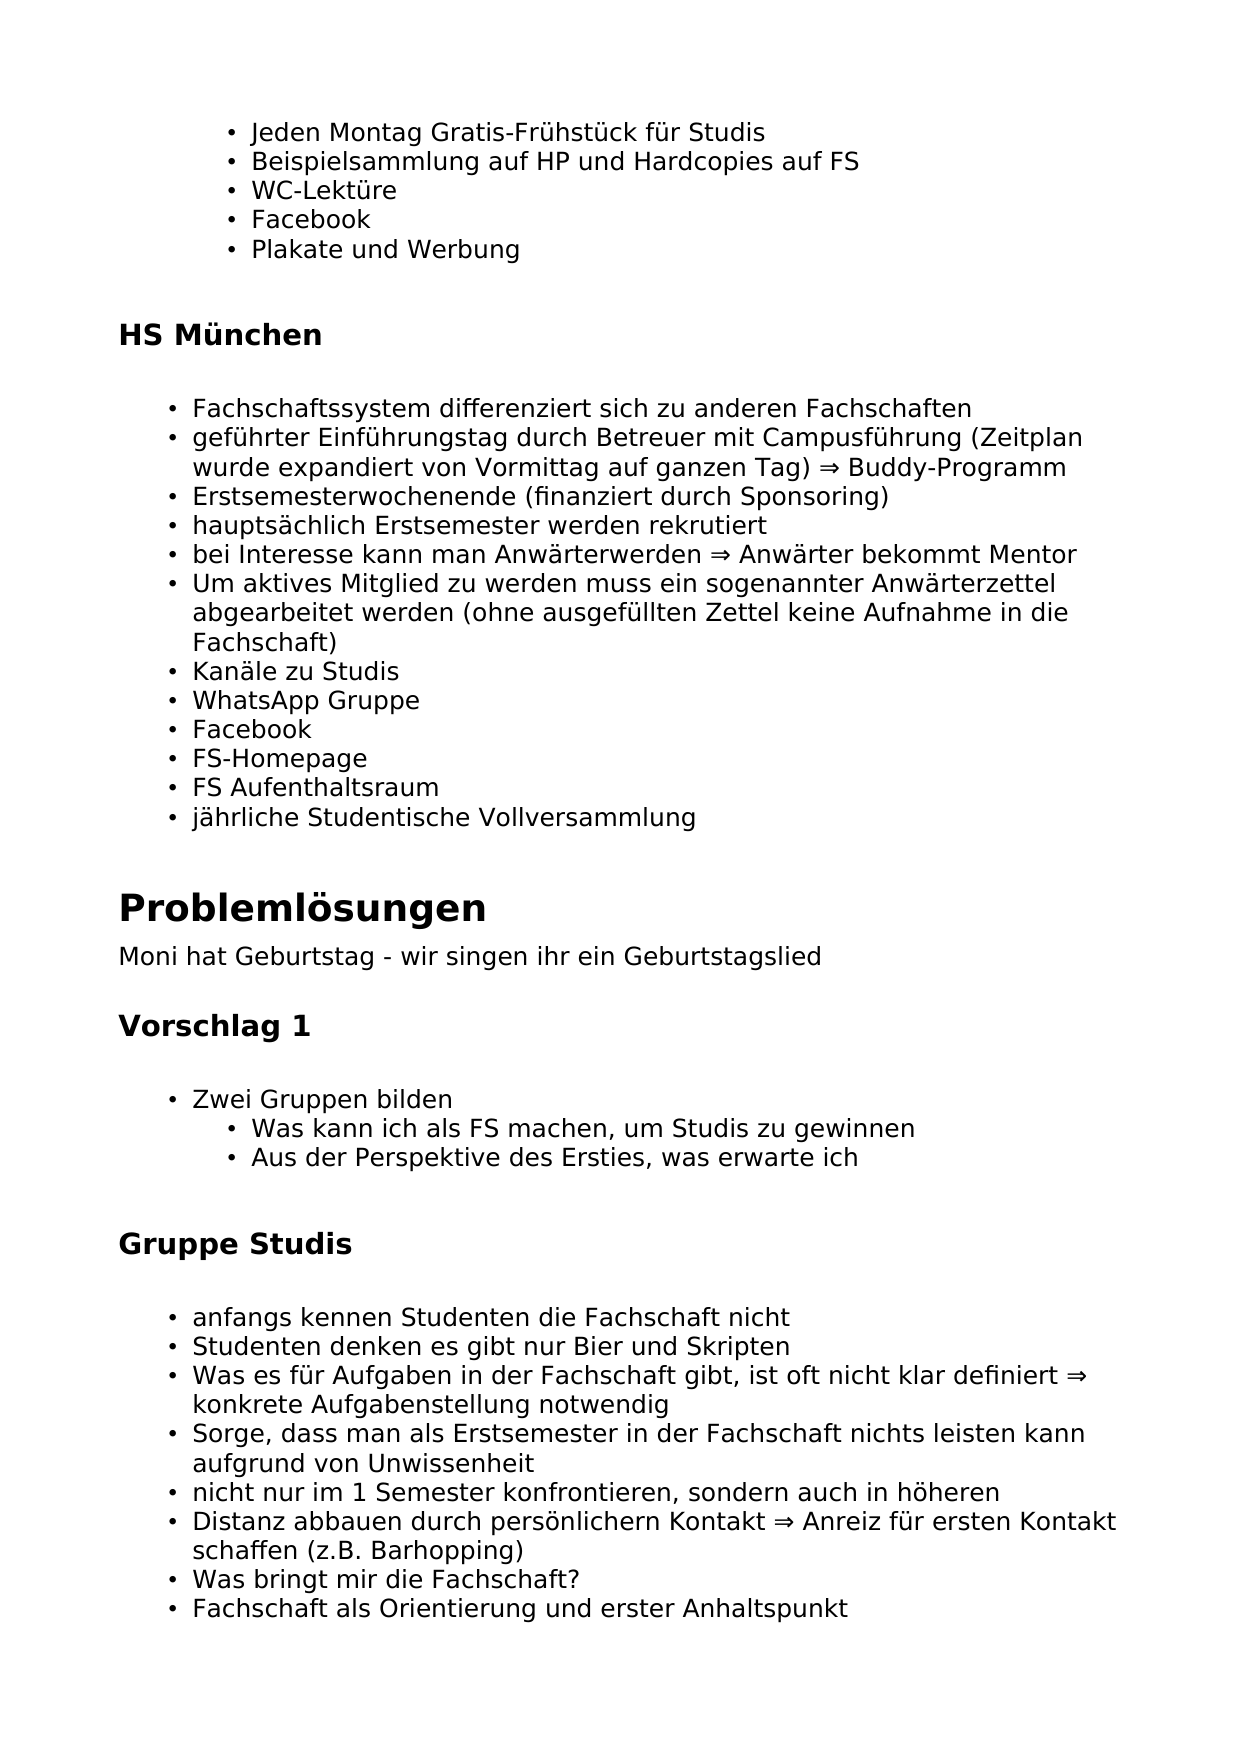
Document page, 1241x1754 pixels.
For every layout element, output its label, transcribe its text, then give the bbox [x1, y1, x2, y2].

list Was kann ich als FS machen, um Studis zu gewinnen [236, 1114, 1122, 1143]
list Was bringt mir die Fachschaft? [177, 1566, 1122, 1595]
list Zwei Gruppen bilden [177, 1085, 1122, 1114]
list FS-Homepage [177, 744, 1122, 773]
subtitle Vorschlag 1 [118, 1009, 1122, 1043]
subtitle Gruppe Studis [118, 1227, 1122, 1261]
list Studenten denken es gibt nur Bier und Skripten [177, 1332, 1122, 1361]
list nicht nur im 1 Semester konfrontieren, sondern auch in höheren [177, 1478, 1122, 1507]
list hauptsächlich Erstsemester werden rekrutiert [177, 511, 1122, 540]
list Distanz abbauen durch persönlichern Kontakt ⇒ Anreiz für ersten Kontakt schaffen (z.B. Barhopping) [177, 1507, 1122, 1566]
list Beispielsammlung auf HP und Hardcopies auf FS [236, 147, 1122, 176]
list Was es für Aufgaben in der Fachschaft gibt, ist oft nicht klar definiert ⇒ konkrete Aufgabenstellung notwendig [177, 1361, 1122, 1420]
list Aus der Perspektive des Ersties, was erwarte ich [236, 1143, 1122, 1173]
list Plakate und Werbung [236, 235, 1122, 264]
subtitle Problemlösungen [118, 886, 1122, 930]
list bei Interesse kann man Anwärterwerden ⇒ Anwärter bekommt Mentor [177, 540, 1122, 569]
list Um aktives Mitglied zu werden muss ein sogenannter Anwärterzettel abgearbeitet werden (ohne ausgefüllten Zettel keine Aufnahme in die Fachschaft) [177, 569, 1122, 657]
list FS Aufenthaltsraum [177, 773, 1122, 803]
list Sorge, dass man als Erstsemester in der Fachschaft nichts leisten kann aufgrund von Unwissenheit [177, 1420, 1122, 1478]
subtitle HS München [118, 318, 1122, 352]
list geführter Einführungstag durch Betreuer mit Campusführung (Zeitplan wurde expandiert von Vormittag auf ganzen Tag) ⇒ Buddy-Programm [177, 423, 1122, 482]
list WhatsApp Gruppe [177, 686, 1122, 715]
list Facebook [236, 206, 1122, 235]
list WC-Lektüre [236, 176, 1122, 206]
list Fachschaftssystem differenziert sich zu anderen Fachschaften [177, 394, 1122, 423]
list Fachschaft als Orientierung und erster Anhaltspunkt [177, 1595, 1122, 1624]
text Moni hat Geburtstag - wir singen ihr ein Geburtstagslied [118, 942, 1122, 972]
list Jeden Montag Gratis-Frühstück für Studis [236, 118, 1122, 147]
list anfangs kennen Studenten die Fachschaft nicht [177, 1303, 1122, 1332]
list Facebook [177, 715, 1122, 744]
list jährliche Studentische Vollversammlung [177, 803, 1122, 832]
list Kanäle zu Studis [177, 657, 1122, 686]
list Erstsemesterwochenende (finanziert durch Sponsoring) [177, 482, 1122, 511]
